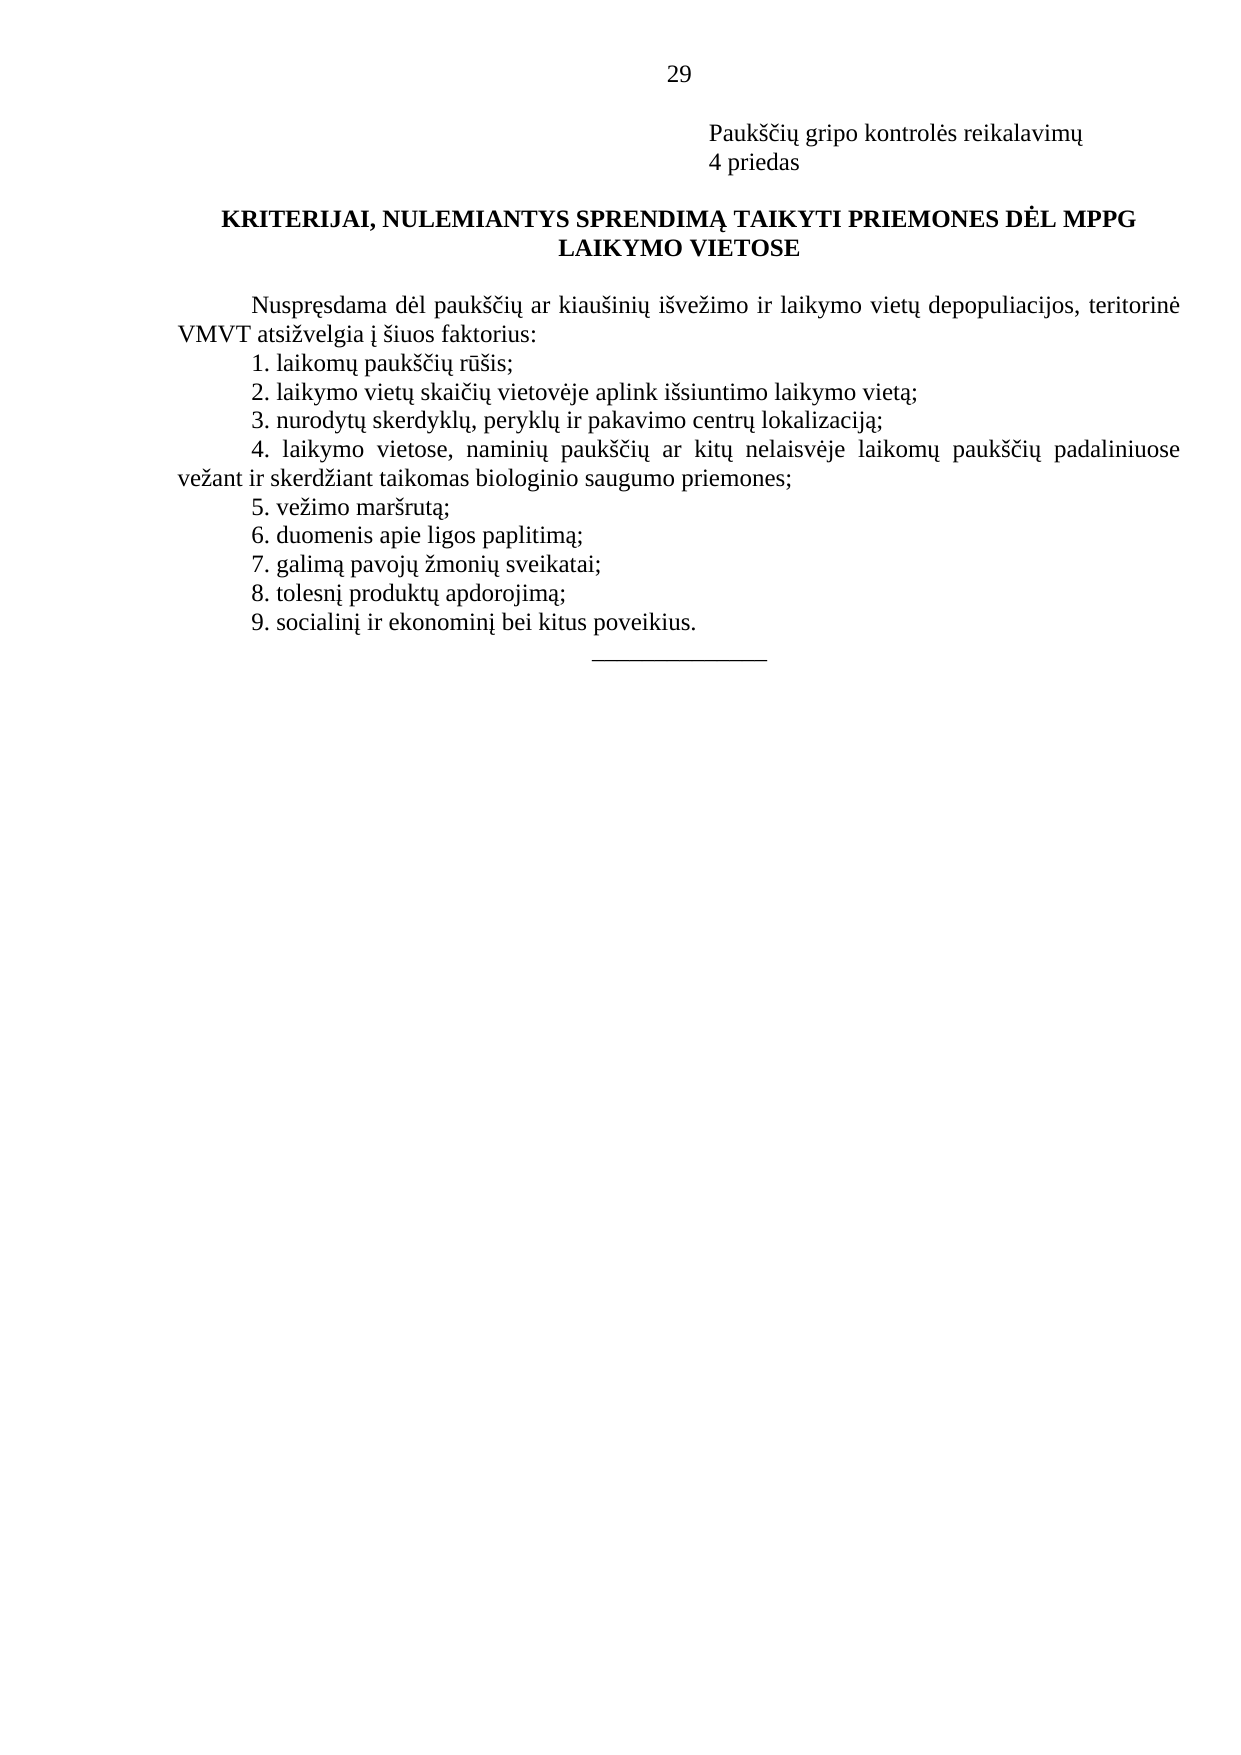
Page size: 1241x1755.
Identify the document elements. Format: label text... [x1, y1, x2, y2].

text 7. galimą pavojų žmonių sveikatai; [177, 549, 1181, 578]
text 5. vežimo maršrutą; [177, 492, 1181, 521]
text 9. socialinį ir ekonominį bei kitus poveikius. [177, 607, 1181, 636]
text 4. laikymo vietose, naminių paukščių ar kitų nelaisvėje laikomų paukščių padaliniuose vežant ir skerdžiant taikomas biologinio saugumo priemones; [177, 434, 1181, 492]
text 6. duomenis apie ligos paplitimą; [177, 521, 1181, 549]
text KRITERIJAI, NULEMIANTYS SPRENDIMĄ TAIKYTI PRIEMONES DĖL MPPG LAIKYMO VIETOSE [177, 204, 1181, 262]
text ______________ [177, 636, 1181, 664]
text 8. tolesnį produktų apdorojimą; [177, 578, 1181, 607]
text Nuspręsdama dėl paukščių ar kiaušinių išvežimo ir laikymo vietų depopuliacijos, teritorinė VMVT atsižvelgia į šiuos faktorius: [177, 291, 1181, 348]
text 4 priedas [177, 147, 1181, 176]
text 1. laikomų paukščių rūšis; [177, 348, 1181, 377]
text 2. laikymo vietų skaičių vietovėje aplink išsiuntimo laikymo vietą; [177, 377, 1181, 406]
text 3. nurodytų skerdyklų, peryklų ir pakavimo centrų lokalizaciją; [177, 406, 1181, 434]
text Paukščių gripo kontrolės reikalavimų [709, 118, 1181, 147]
